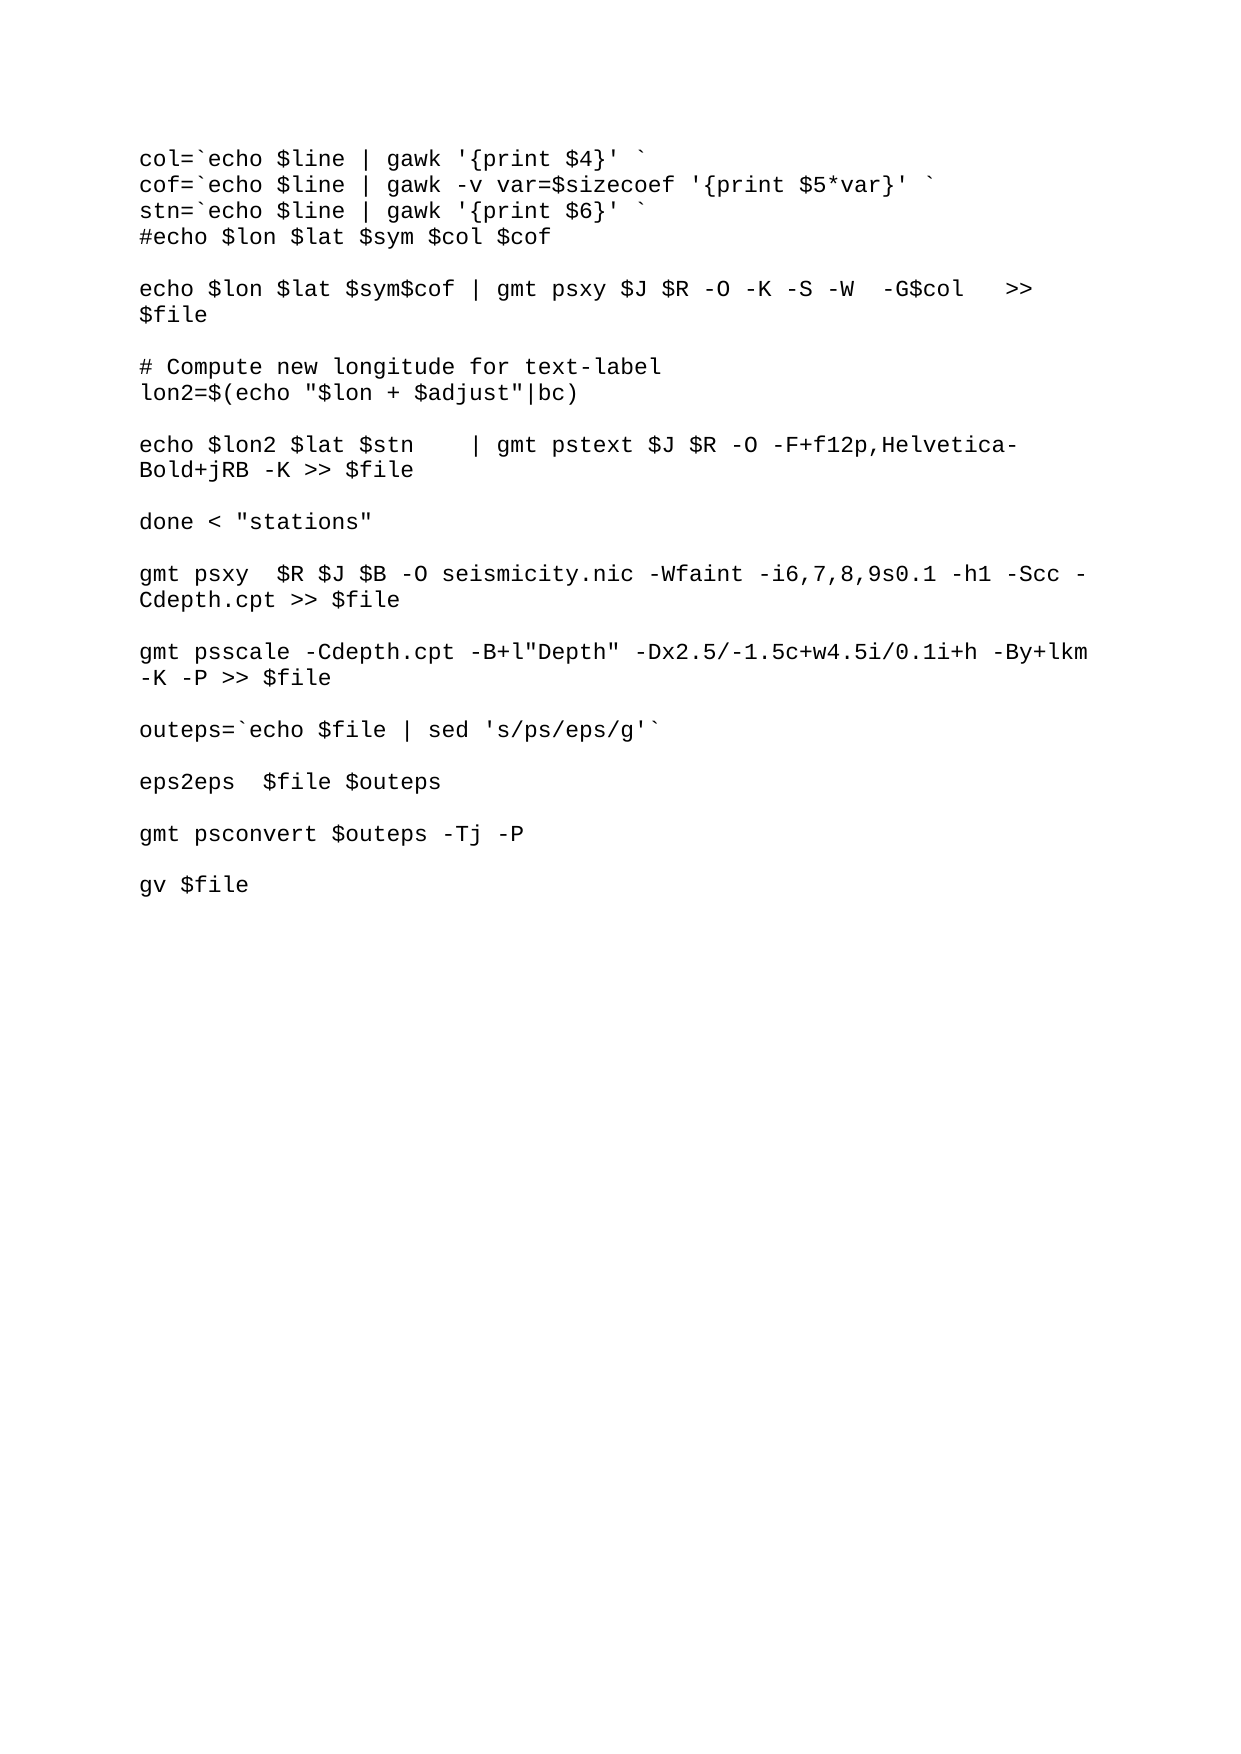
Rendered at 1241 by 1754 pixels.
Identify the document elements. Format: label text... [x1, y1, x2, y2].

text # Compute new longitude for text-label [139, 355, 1101, 381]
text done < "stations" [139, 511, 1101, 537]
text gv $file [139, 874, 1101, 900]
text echo $lon2 $lat $stn | gmt pstext $J $R -O -F+f12p,Helvetica-Bold+jRB -K >> $file [139, 433, 1101, 485]
text eps2eps $file $outeps [139, 770, 1101, 796]
text #echo $lon $lat $sym $col $cof [139, 225, 1101, 251]
text echo $lon $lat $sym$cof | gmt psxy $J $R -O -K -S -W -G$col >> $file [139, 277, 1101, 329]
text gmt psxy $R $J $B -O seismicity.nic -Wfaint -i6,7,8,9s0.1 -h1 -Scc -Cdepth.cpt >> $file [139, 563, 1101, 614]
text stn=`echo $line | gawk '{print $6}' ` [139, 199, 1101, 225]
text lon2=$(echo "$lon + $adjust"|bc) [139, 381, 1101, 407]
text gmt psscale -Cdepth.cpt -B+l"Depth" -Dx2.5/-1.5c+w4.5i/0.1i+h -By+lkm -K -P >> $file [139, 640, 1101, 692]
text col=`echo $line | gawk '{print $4}' ` [139, 148, 1101, 173]
text outeps=`echo $file | sed 's/ps/eps/g'` [139, 718, 1101, 744]
text gmt psconvert $outeps -Tj -P [139, 822, 1101, 848]
text cof=`echo $line | gawk -v var=$sizecoef '{print $5*var}' ` [139, 173, 1101, 199]
